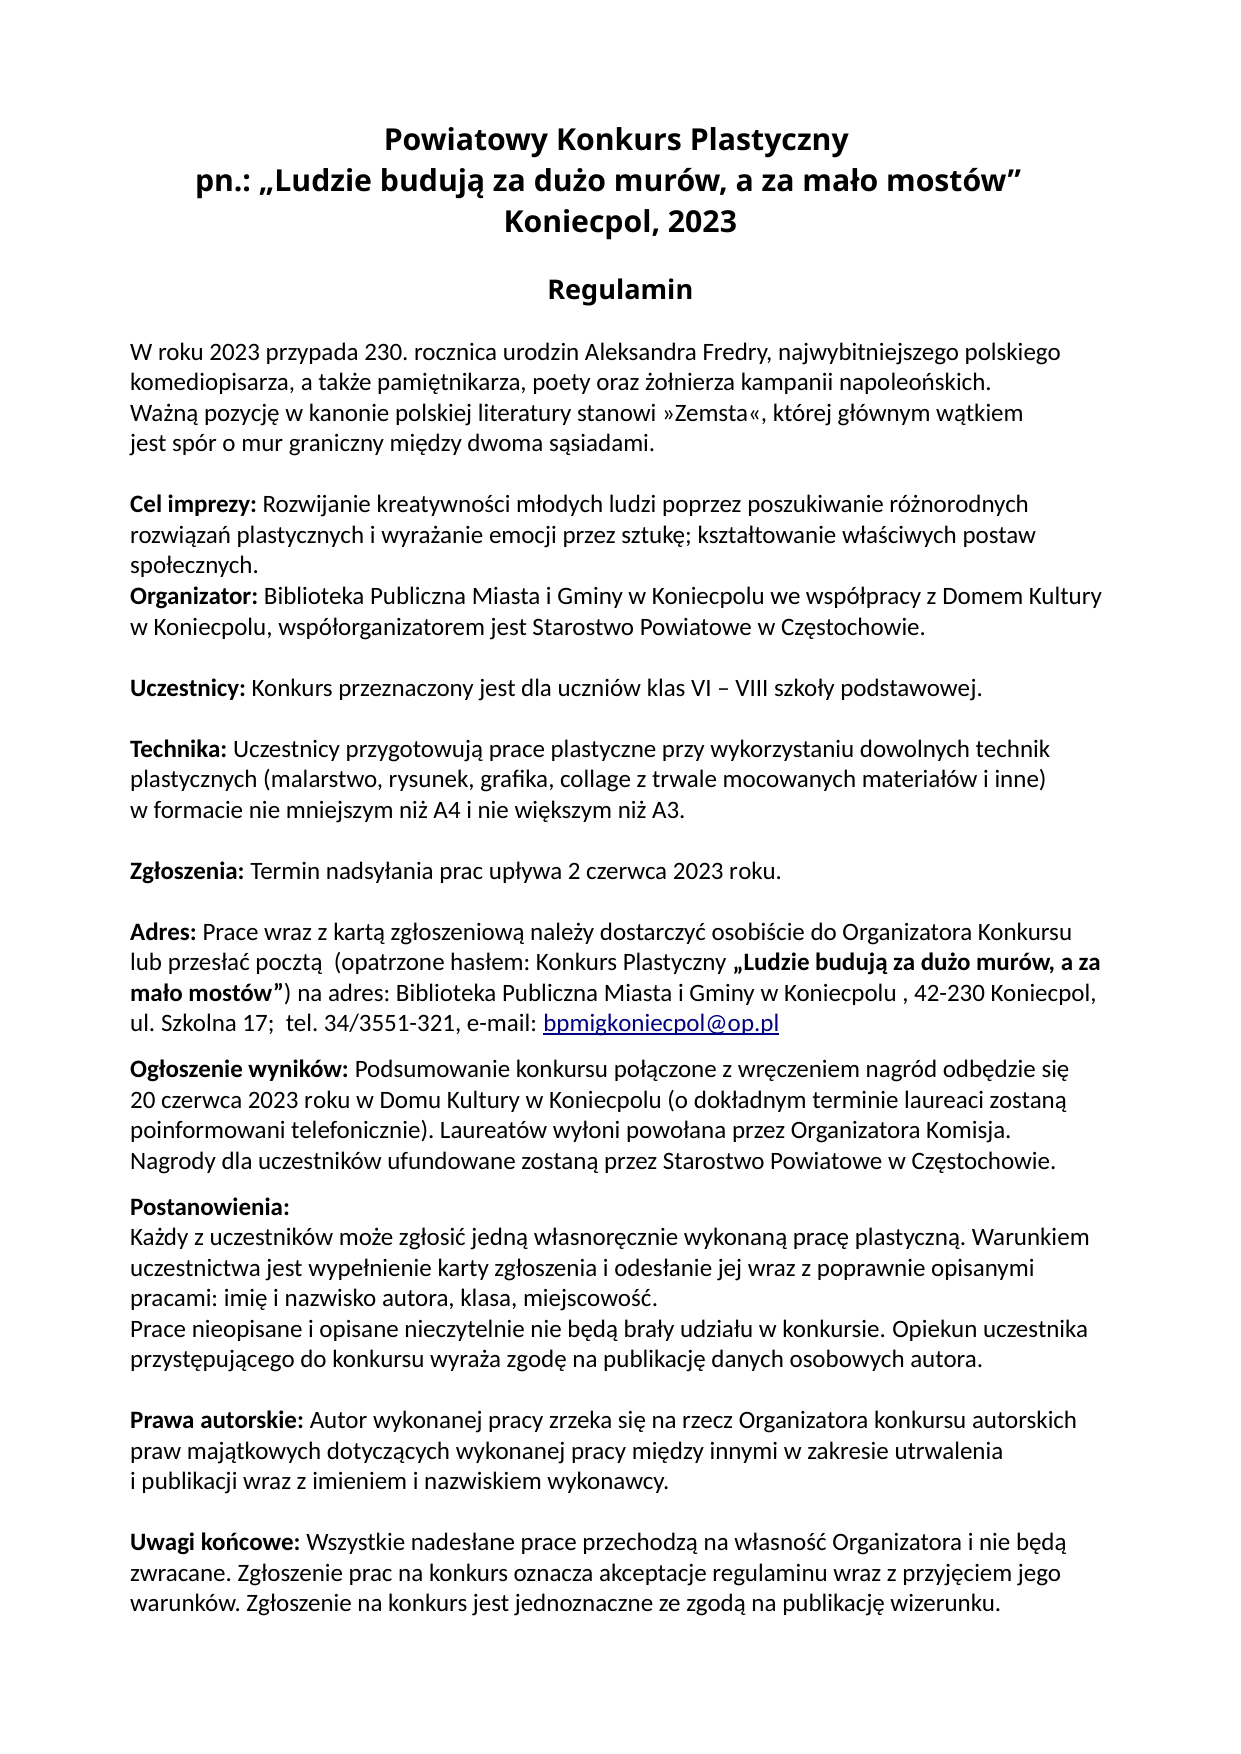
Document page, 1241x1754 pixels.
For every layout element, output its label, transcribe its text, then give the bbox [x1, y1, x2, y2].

text Uczestnicy: Konkurs przeznaczony jest dla uczniów klas VI – VIII szkoły podstawowej. [130, 672, 1110, 702]
text 20 czerwca 2023 roku w Domu Kultury w Koniecpolu (o dokładnym terminie laureaci zostaną poinformowani telefonicznie). Laureatów wyłoni powołana przez Organizatora Komisja. [130, 1084, 1110, 1145]
text W roku 2023 przypada 230. rocznica urodzin Aleksandra Fredry, najwybitniejszego polskiego komediopisarza, a także pamiętnikarza, poety oraz żołnierza kampanii napoleońskich. [130, 307, 1110, 397]
text Ogłoszenie wyników: Podsumowanie konkursu połączone z wręczeniem nagród odbędzie się [130, 1053, 1110, 1084]
text ul. Szkolna 17; tel. 34/3551-321, e-mail: bpmigkoniecpol@op.pl [130, 1007, 1110, 1038]
text Prawa autorskie: Autor wykonanej pracy zrzeka się na rzecz Organizatora konkursu autorskich praw majątkowych dotyczących wykonanej pracy między innymi w zakresie utrwalenia [130, 1374, 1110, 1465]
text Adres: Prace wraz z kartą zgłoszeniową należy dostarczyć osobiście do Organizatora Konkursu [130, 885, 1110, 946]
text jest spór o mur graniczny między dwoma sąsiadami. Cel imprezy: Rozwijanie kreatywności młodych ludzi poprzez poszukiwanie różnorodnych rozwiązań plastycznych i wyrażanie emocji przez sztukę; kształtowanie właściwych postaw społecznych. Organizator: Biblioteka Publiczna Miasta i Gminy w Koniecpolu we współpracy z Domem Kultury [130, 427, 1110, 611]
text Nagrody dla uczestników ufundowane zostaną przez Starostwo Powiatowe w Częstochowie. [130, 1145, 1110, 1175]
text Postanowienia: Każdy z uczestników może zgłosić jedną własnoręcznie wykonaną pracę plastyczną. Warunkiem uczestnictwa jest wypełnienie karty zgłoszenia i odesłanie jej wraz z poprawnie opisanymi pracami: imię i nazwisko autora, klasa, miejscowość. Prace nieopisane i opisane nieczytelnie nie będą brały udziału w konkursie. Opiekun uczestnika przystępującego do konkursu wyraża zgodę na publikację danych osobowych autora. [130, 1191, 1110, 1374]
text lub przesłać pocztą (opatrzone hasłem: Konkurs Plastyczny „Ludzie budują za dużo murów, a za mało mostów”) na adres: Biblioteka Publiczna Miasta i Gminy w Koniecpolu , 42-230 Koniecpol, [130, 946, 1110, 1007]
text Uwagi końcowe: Wszystkie nadesłane prace przechodzą na własność Organizatora i nie będą zwracane. Zgłoszenie prac na konkurs oznacza akceptacje regulaminu wraz z przyjęciem jego warunków. Zgłoszenie na konkurs jest jednoznaczne ze zgodą na publikację wizerunku. [130, 1496, 1110, 1618]
text pn.: „Ludzie budują za dużo murów, a za mało mostów” [130, 159, 1110, 200]
text Technika: Uczestnicy przygotowują prace plastyczne przy wykorzystaniu dowolnych technik plastycznych (malarstwo, rysunek, grafika, collage z trwale mocowanych materiałów i inne) w formacie nie mniejszym niż A4 i nie większym niż A3. [130, 702, 1110, 824]
text w Koniecpolu, współorganizatorem jest Starostwo Powiatowe w Częstochowie. [130, 611, 1110, 641]
text Powiatowy Konkurs Plastyczny [130, 118, 1110, 159]
text Ważną pozycję w kanonie polskiej literatury stanowi »Zemsta«, której głównym wątkiem [130, 397, 1110, 427]
text Koniecpol, 2023 [130, 200, 1110, 270]
text i publikacji wraz z imieniem i nazwiskiem wykonawcy. [130, 1465, 1110, 1496]
text Regulamin [130, 270, 1110, 307]
text Zgłoszenia: Termin nadsyłania prac upływa 2 czerwca 2023 roku. [130, 824, 1110, 885]
